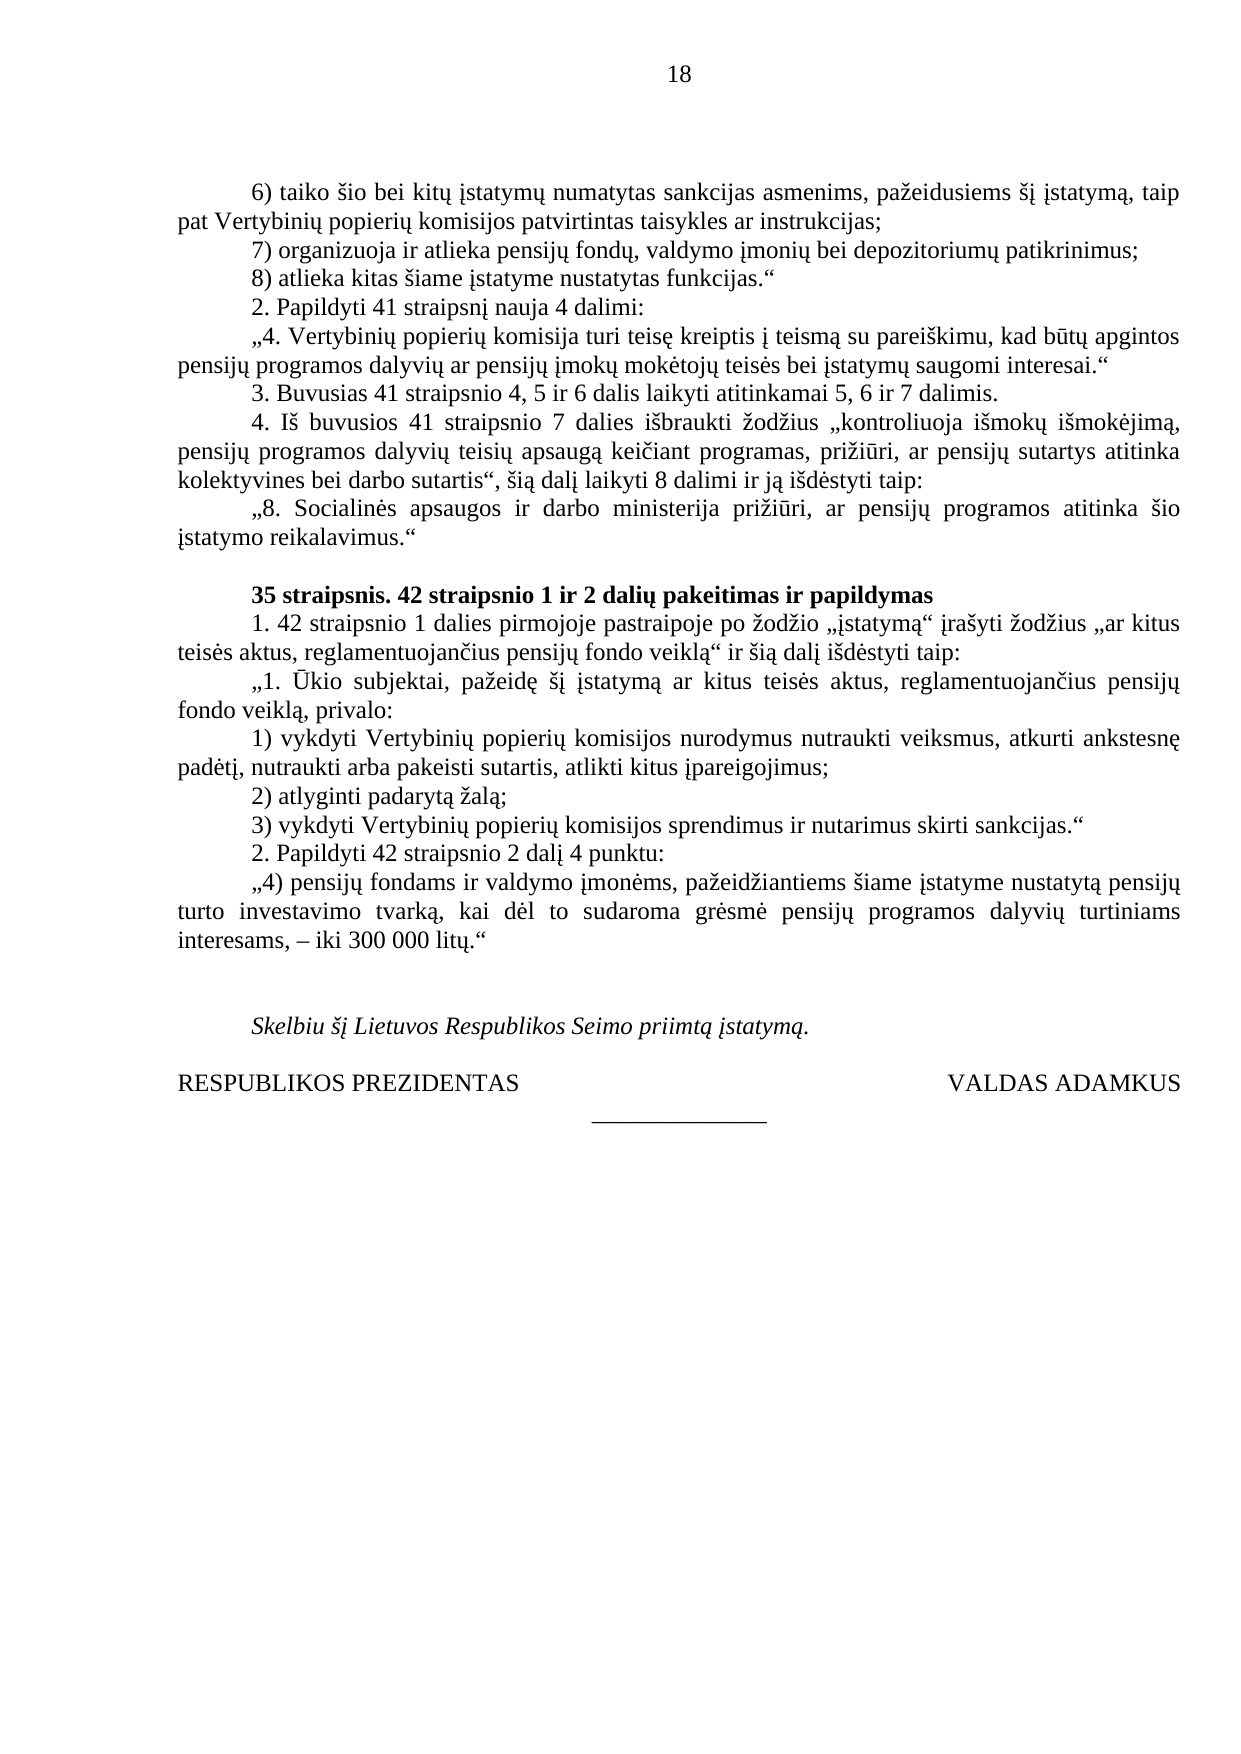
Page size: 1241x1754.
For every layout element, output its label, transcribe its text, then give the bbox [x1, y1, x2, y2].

text „1. Ūkio subjektai, pažeidę šį įstatymą ar kitus teisės aktus, reglamentuojančius pensijų fondo veiklą, privalo: [177, 666, 1181, 723]
text 3. Buvusias 41 straipsnio 4, 5 ir 6 dalis laikyti atitinkamai 5, 6 ir 7 dalimis. [177, 378, 1181, 407]
text „4. Vertybinių popierių komisija turi teisę kreiptis į teismą su pareiškimu, kad būtų apgintos pensijų programos dalyvių ar pensijų įmokų mokėtojų teisės bei įstatymų saugomi interesai.“ [177, 321, 1181, 378]
text 2. Papildyti 42 straipsnio 2 dalį 4 punktu: [177, 838, 1181, 867]
text RESPUBLIKOS PREZIDENTAS VALDAS ADAMKUS [177, 1068, 1181, 1097]
text 8) atlieka kitas šiame įstatyme nustatytas funkcijas.“ [177, 263, 1181, 292]
text 3) vykdyti Vertybinių popierių komisijos sprendimus ir nutarimus skirti sankcijas.“ [177, 810, 1181, 838]
text 4. Iš buvusios 41 straipsnio 7 dalies išbraukti žodžius „kontroliuoja išmokų išmokėjimą, pensijų programos dalyvių teisių apsaugą keičiant programas, prižiūri, ar pensijų sutartys atitinka kolektyvines bei darbo sutartis“, šią dalį laikyti 8 dalimi ir ją išdėstyti taip: [177, 407, 1181, 493]
text 7) organizuoja ir atlieka pensijų fondų, valdymo įmonių bei depozitoriumų patikrinimus; [177, 235, 1181, 263]
text 2) atlyginti padarytą žalą; [177, 781, 1181, 810]
text „4) pensijų fondams ir valdymo įmonėms, pažeidžiantiems šiame įstatyme nustatytą pensijų turto investavimo tvarką, kai dėl to sudaroma grėsmė pensijų programos dalyvių turtiniams interesams, – iki 300 000 litų.“ [177, 867, 1181, 953]
text 1. 42 straipsnio 1 dalies pirmojoje pastraipoje po žodžio „įstatymą“ įrašyti žodžius „ar kitus teisės aktus, reglamentuojančius pensijų fondo veiklą“ ir šią dalį išdėstyti taip: [177, 608, 1181, 666]
text 35 straipsnis. 42 straipsnio 1 ir 2 dalių pakeitimas ir papildymas [177, 580, 1181, 608]
text „8. Socialinės apsaugos ir darbo ministerija prižiūri, ar pensijų programos atitinka šio įstatymo reikalavimus.“ [177, 493, 1181, 551]
text ______________ [177, 1097, 1181, 1126]
text 2. Papildyti 41 straipsnį nauja 4 dalimi: [177, 292, 1181, 321]
text 6) taiko šio bei kitų įstatymų numatytas sankcijas asmenims, pažeidusiems šį įstatymą, taip pat Vertybinių popierių komisijos patvirtintas taisykles ar instrukcijas; [177, 177, 1181, 235]
text Skelbiu šį Lietuvos Respublikos Seimo priimtą įstatymą. [177, 1011, 1181, 1040]
text 1) vykdyti Vertybinių popierių komisijos nurodymus nutraukti veiksmus, atkurti ankstesnę padėtį, nutraukti arba pakeisti sutartis, atlikti kitus įpareigojimus; [177, 723, 1181, 781]
